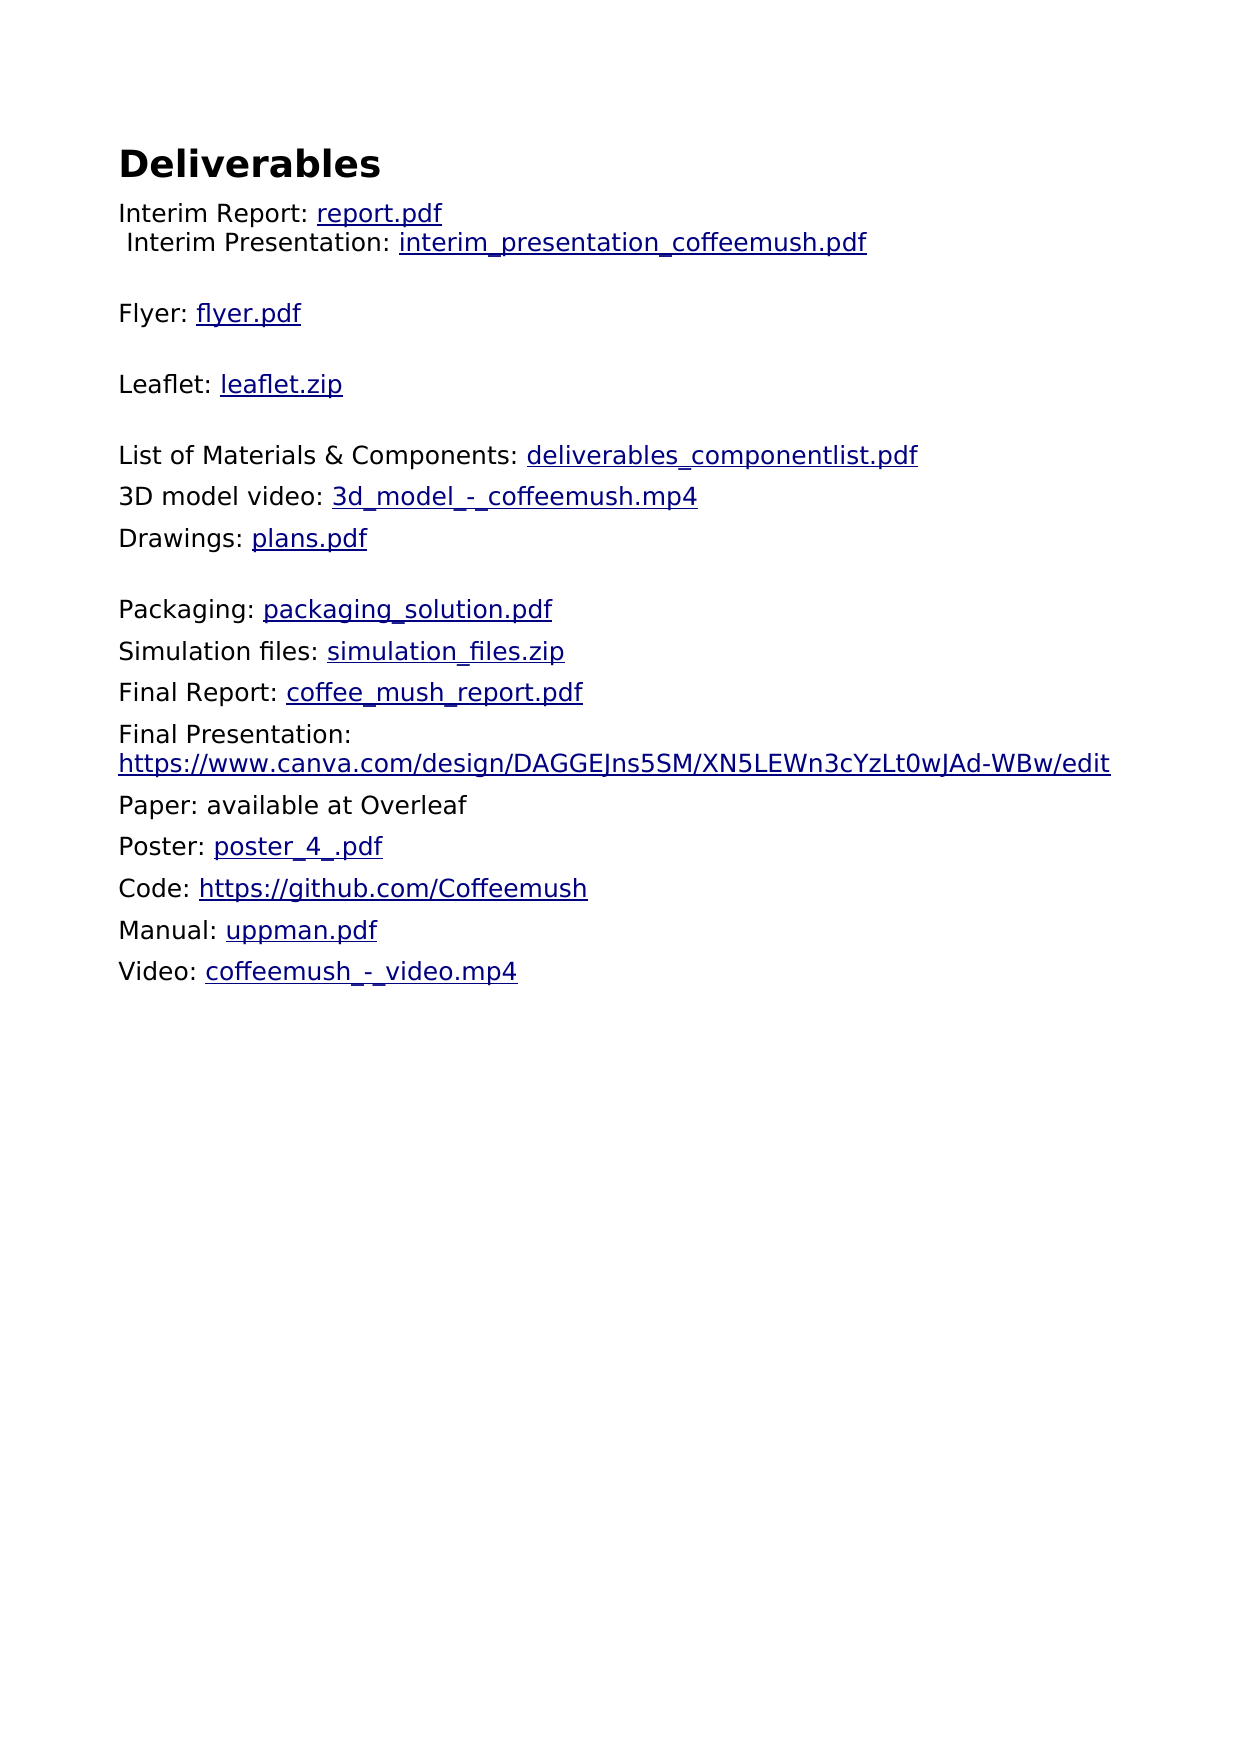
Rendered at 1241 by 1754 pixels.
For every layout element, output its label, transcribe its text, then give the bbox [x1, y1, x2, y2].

text Simulation files: simulation_files.zip [118, 637, 1122, 666]
text List of Materials & Components: deliverables_componentlist.pdf [118, 441, 1122, 470]
text Final Report: coffee_mush_report.pdf [118, 678, 1122, 708]
text Interim Report: report.pdf Interim Presentation: interim_presentation_coffeemush.pdf [118, 199, 1122, 287]
text Poster: poster_4_.pdf [118, 833, 1122, 862]
subtitle Deliverables [118, 143, 1122, 187]
text 3D model video: 3d_model_-_coffeemush.mp4 [118, 483, 1122, 512]
text Paper: available at Overleaf [118, 791, 1122, 820]
text Flyer: flyer.pdf [118, 299, 1122, 358]
text Video: coffeemush_-_video.mp4 [118, 958, 1122, 987]
text Manual: uppman.pdf [118, 916, 1122, 945]
text Leaflet: leaflet.zip [118, 370, 1122, 428]
text Drawings: plans.pdf [118, 524, 1122, 583]
text Packaging: packaging_solution.pdf [118, 595, 1122, 624]
text Final Presentation: https://www.canva.com/design/DAGGEJns5SM/XN5LEWn3cYzLt0wJAd-WBw/edit [118, 720, 1122, 778]
text Code: https://github.com/Coffeemush [118, 874, 1122, 903]
